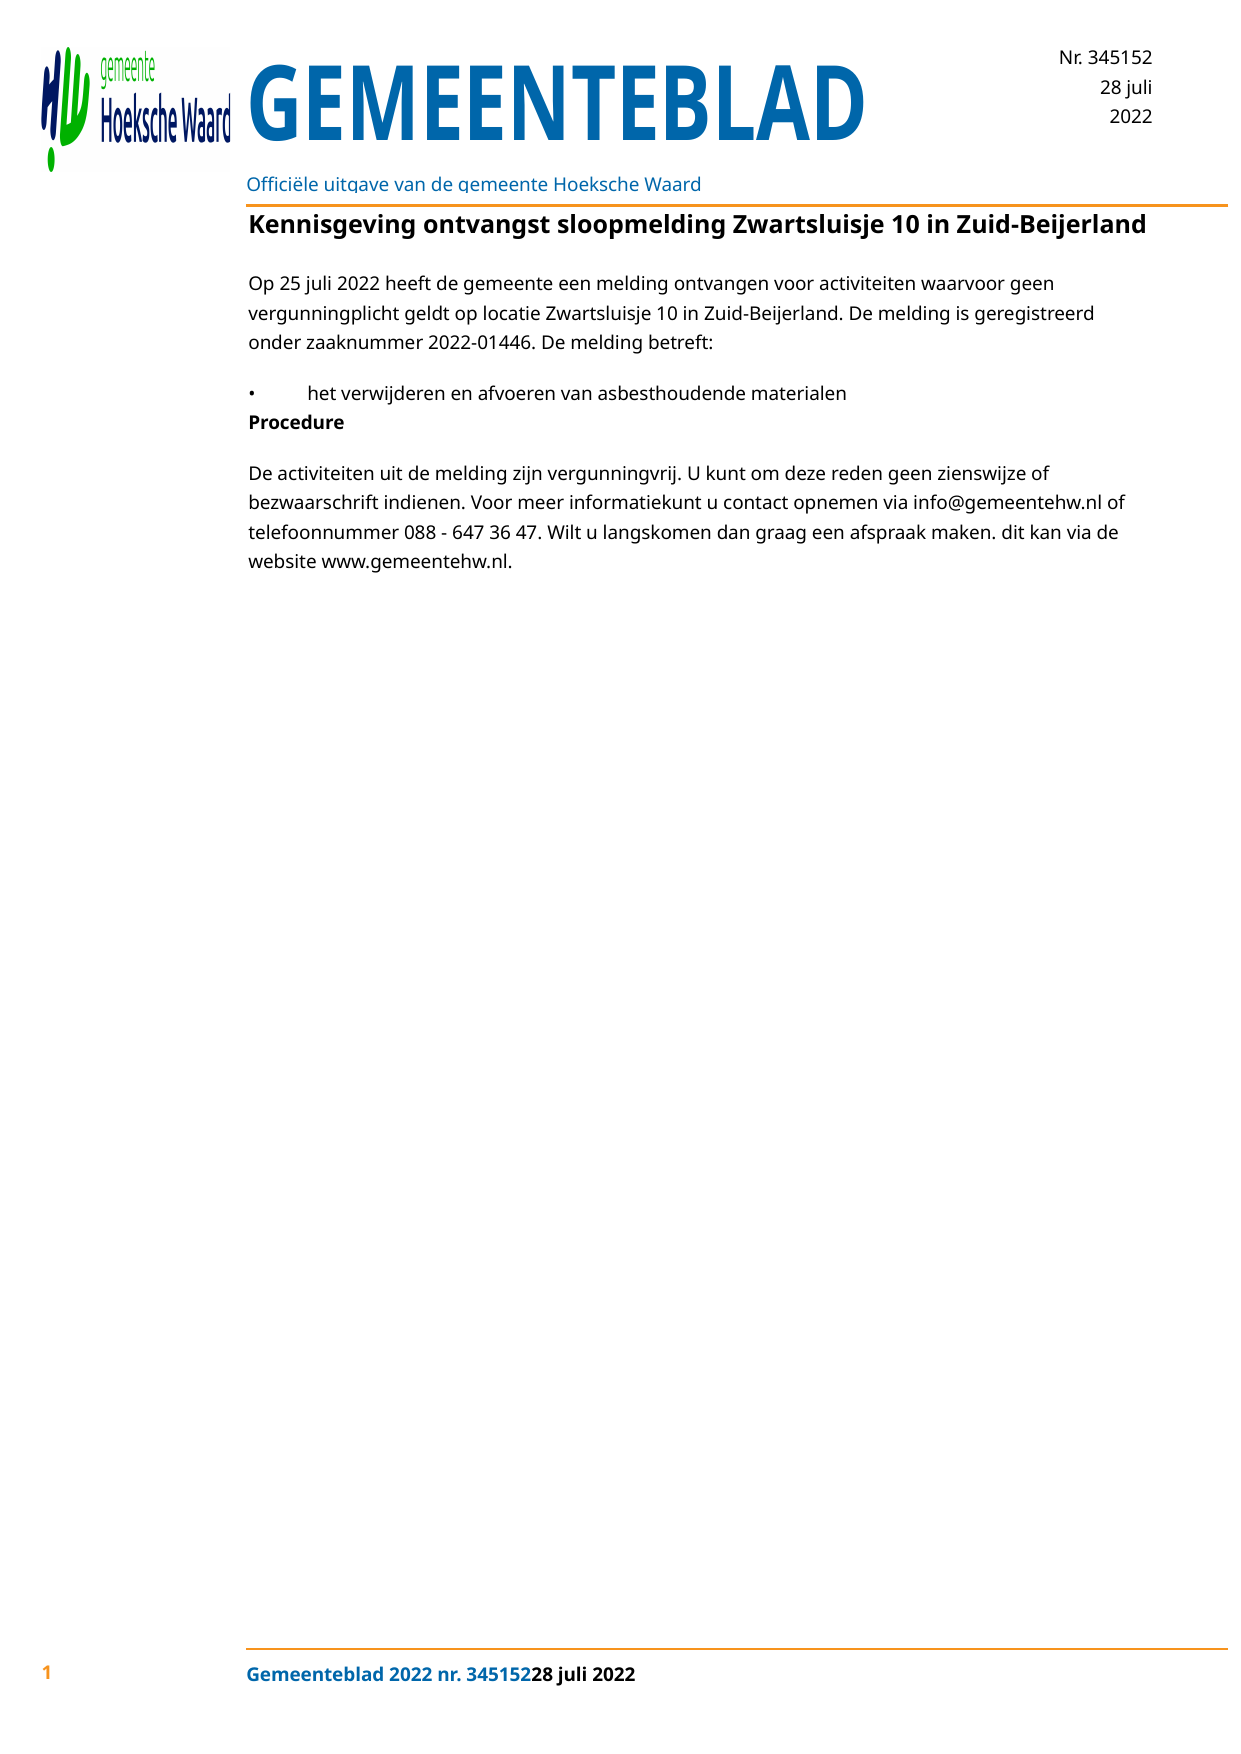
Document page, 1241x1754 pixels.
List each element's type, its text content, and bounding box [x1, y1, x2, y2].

picture [41, 47, 231, 172]
list het verwijderen en afvoeren van asbesthoudende materialen [248, 380, 1152, 406]
text Procedure [248, 409, 1152, 435]
text Kennisgeving ontvangst sloopmelding Zwartsluisje 10 in Zuid-Beijerland [248, 207, 1152, 241]
text Op 25 juli 2022 heeft de gemeente een melding ontvangen voor activiteiten waarvoor geen vergunningplicht geldt op locatie Zwartsluisje 10 in Zuid-Beijerland. De melding is geregistreerd onder zaaknummer 2022-01446. De melding betreft: [248, 270, 1152, 355]
text De activiteiten uit de melding zijn vergunningvrij. U kunt om deze reden geen zienswijze of bezwaarschrift indienen. Voor meer informatiekunt u contact opnemen via info@gemeentehw.nl of telefoonnummer 088 - 647 36 47. Wilt u langskomen dan graag een afspraak maken. dit kan via de website www.gemeentehw.nl. [248, 460, 1152, 574]
